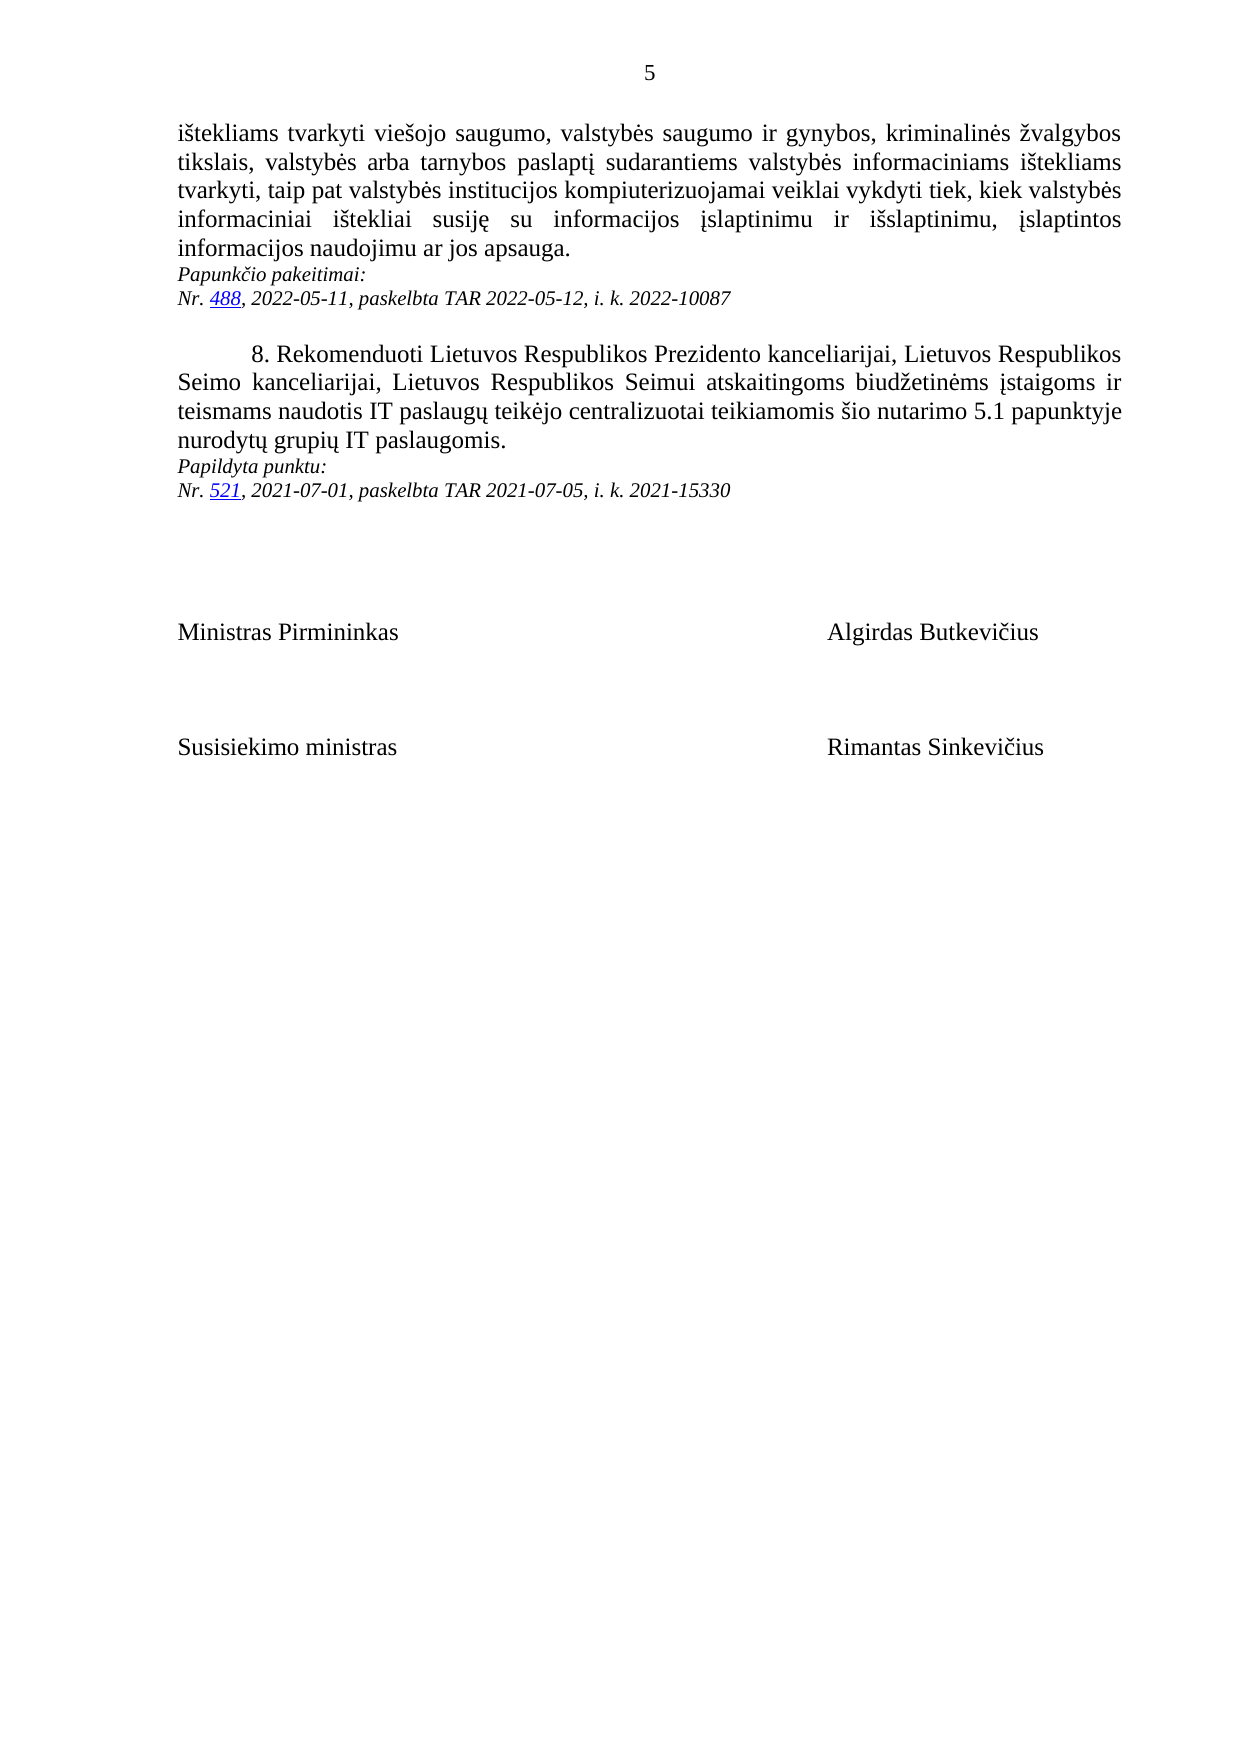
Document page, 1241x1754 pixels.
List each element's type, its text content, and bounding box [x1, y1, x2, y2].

text Susisiekimo ministras Rimantas Sinkevičius [177, 732, 1122, 761]
text Nr. 488, 2022-05-11, paskelbta TAR 2022-05-12, i. k. 2022-10087 [177, 286, 1122, 310]
text Ministras Pirmininkas Algirdas Butkevičius [177, 617, 1122, 646]
text 8. Rekomenduoti Lietuvos Respublikos Prezidento kanceliarijai, Lietuvos Respublikos Seimo kanceliarijai, Lietuvos Respublikos Seimui atskaitingoms biudžetinėms įstaigoms ir teismams naudotis IT paslaugų teikėjo centralizuotai teikiamomis šio nutarimo 5.1 papunktyje nurodytų grupių IT paslaugomis. [177, 339, 1122, 454]
text Nr. 521, 2021-07-01, paskelbta TAR 2021-07-05, i. k. 2021-15330 [177, 478, 1122, 502]
text Papildyta punktu: [177, 454, 1122, 478]
text Papunkčio pakeitimai: [177, 262, 1122, 286]
text ištekliams tvarkyti viešojo saugumo, valstybės saugumo ir gynybos, kriminalinės žvalgybos tikslais, valstybės arba tarnybos paslaptį sudarantiems valstybės informaciniams ištekliams tvarkyti, taip pat valstybės institucijos kompiuterizuojamai veiklai vykdyti tiek, kiek valstybės informaciniai ištekliai susiję su informacijos įslaptinimu ir išslaptinimu, įslaptintos informacijos naudojimu ar jos apsauga. [177, 118, 1122, 262]
